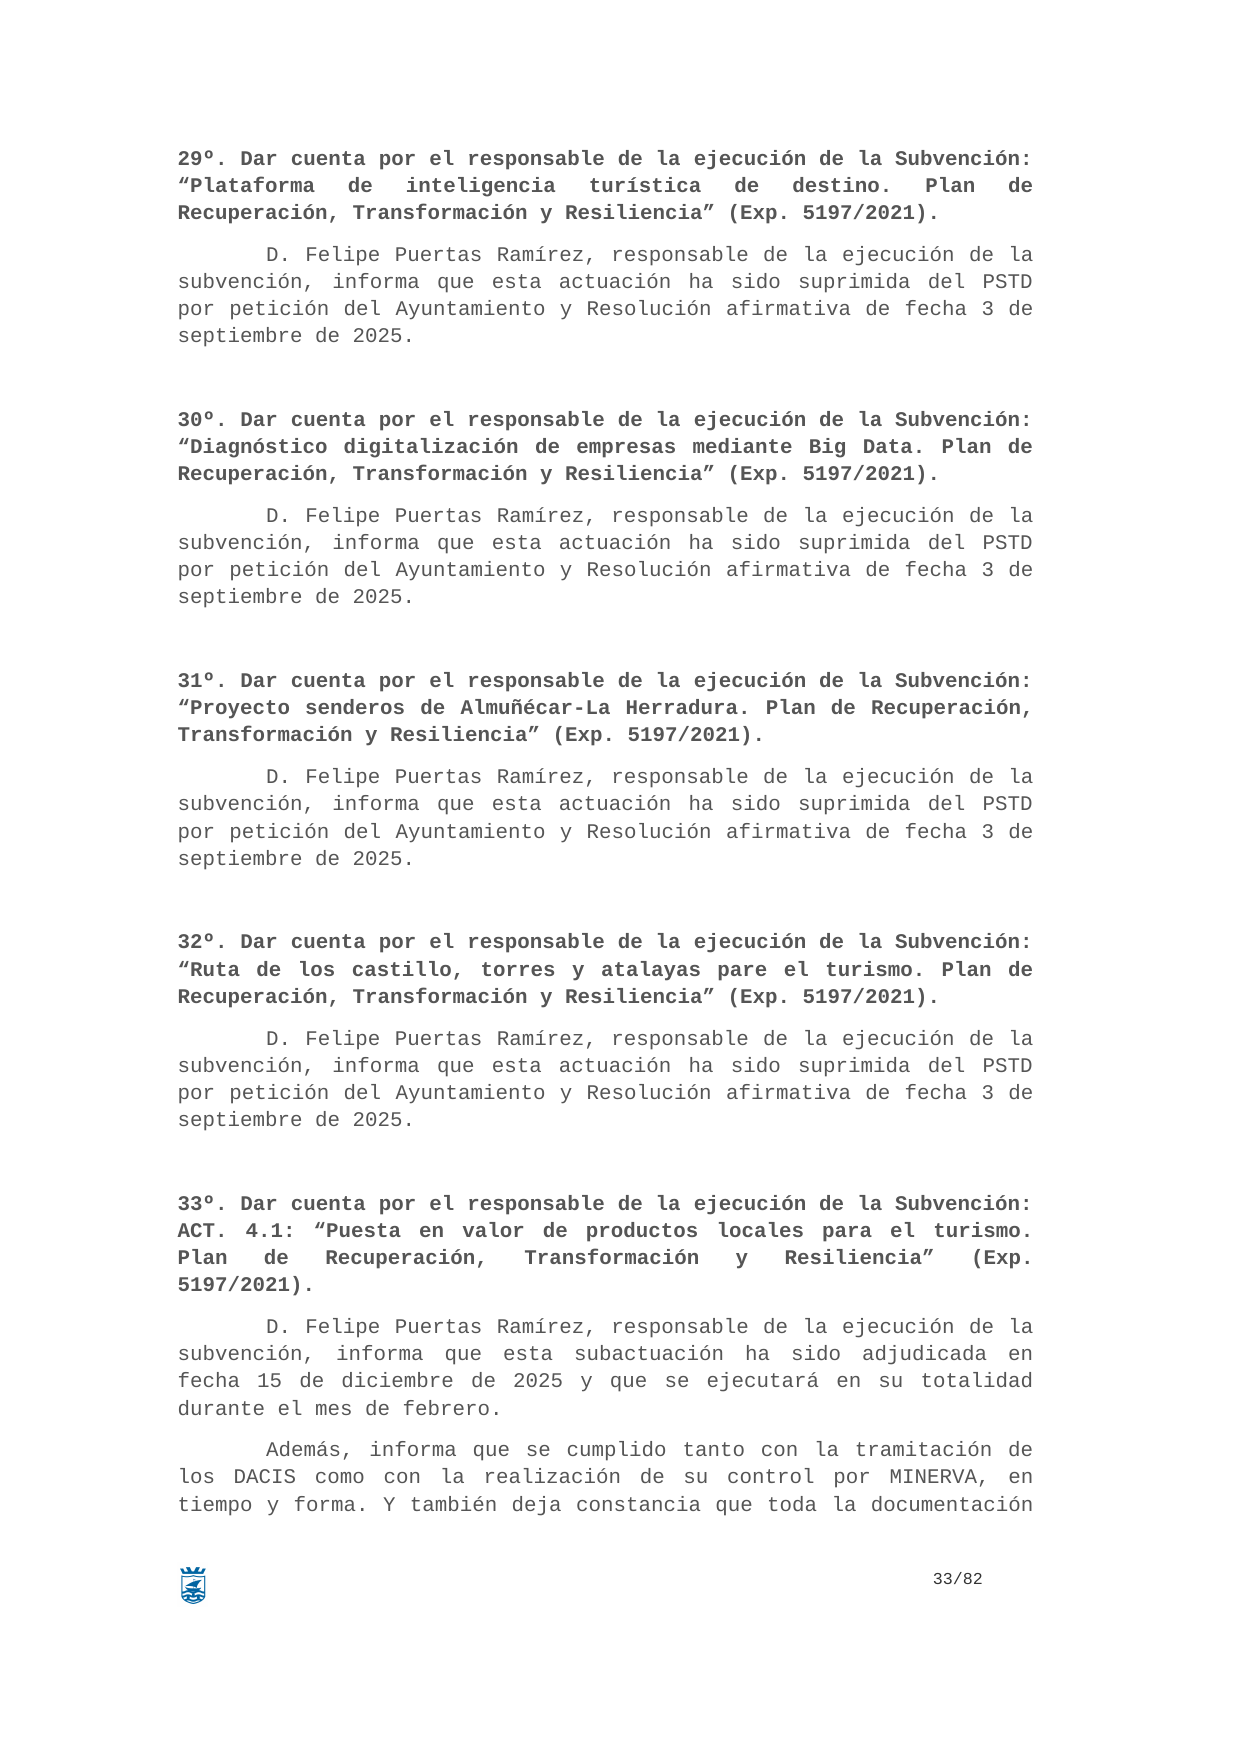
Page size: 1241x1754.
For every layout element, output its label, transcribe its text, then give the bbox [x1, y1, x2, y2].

text 30º. Dar cuenta por el responsable de la ejecución de la Subvención: “Diagnóstico digitalización de empresas mediante Big Data. Plan de Recuperación, Transformación y Resiliencia” (Exp. 5197/2021). [177, 409, 1033, 487]
text D. Felipe Puertas Ramírez, responsable de la ejecución de la subvención, informa que esta actuación ha sido suprimida del PSTD por petición del Ayuntamiento y Resolución afirmativa de fecha 3 de septiembre de 2025. [177, 244, 1033, 349]
text D. Felipe Puertas Ramírez, responsable de la ejecución de la subvención, informa que esta subactuación ha sido adjudicada en fecha 15 de diciembre de 2025 y que se ejecutará en su totalidad durante el mes de febrero. [177, 1316, 1033, 1421]
text D. Felipe Puertas Ramírez, responsable de la ejecución de la subvención, informa que esta actuación ha sido suprimida del PSTD por petición del Ayuntamiento y Resolución afirmativa de fecha 3 de septiembre de 2025. [177, 766, 1033, 871]
text 32º. Dar cuenta por el responsable de la ejecución de la Subvención: “Ruta de los castillo, torres y atalayas pare el turismo. Plan de Recuperación, Transformación y Resiliencia” (Exp. 5197/2021). [177, 931, 1033, 1009]
text 29º. Dar cuenta por el responsable de la ejecución de la Subvención: “Plataforma de inteligencia turística de destino. Plan de Recuperación, Transformación y Resiliencia” (Exp. 5197/2021). [177, 148, 1033, 226]
text Además, informa que se cumplido tanto con la tramitación de los DACIS como con la realización de su control por MINERVA, en tiempo y forma. Y también deja constancia que toda la documentación [177, 1439, 1033, 1517]
text D. Felipe Puertas Ramírez, responsable de la ejecución de la subvención, informa que esta actuación ha sido suprimida del PSTD por petición del Ayuntamiento y Resolución afirmativa de fecha 3 de septiembre de 2025. [177, 1027, 1033, 1133]
picture [177, 1562, 208, 1607]
text D. Felipe Puertas Ramírez, responsable de la ejecución de la subvención, informa que esta actuación ha sido suprimida del PSTD por petición del Ayuntamiento y Resolución afirmativa de fecha 3 de septiembre de 2025. [177, 505, 1033, 610]
text 31º. Dar cuenta por el responsable de la ejecución de la Subvención: “Proyecto senderos de Almuñécar-La Herradura. Plan de Recuperación, Transformación y Resiliencia” (Exp. 5197/2021). [177, 670, 1033, 748]
text 33º. Dar cuenta por el responsable de la ejecución de la Subvención: ACT. 4.1: “Puesta en valor de productos locales para el turismo. Plan de Recuperación, Transformación y Resiliencia” (Exp. 5197/2021). [177, 1193, 1033, 1298]
